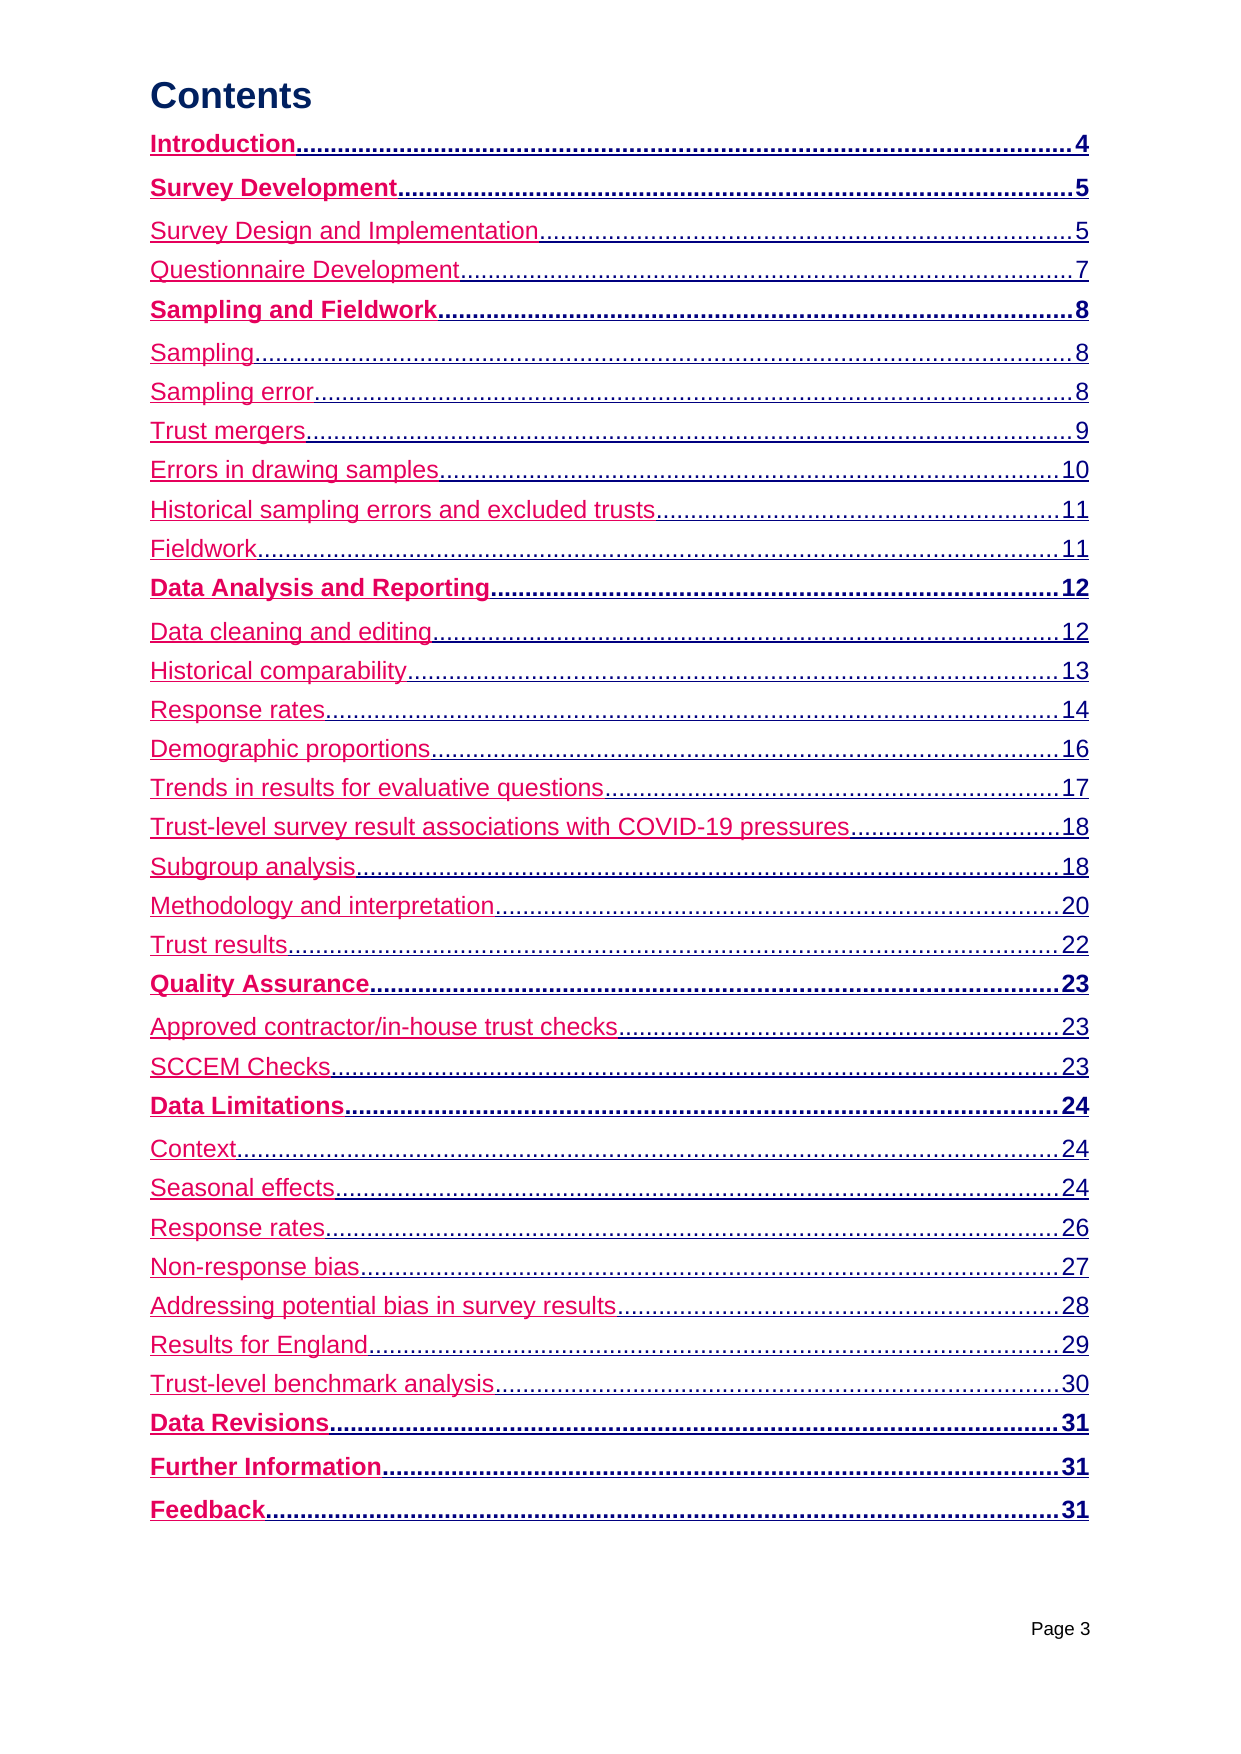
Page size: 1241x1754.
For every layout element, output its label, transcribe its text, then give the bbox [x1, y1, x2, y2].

text Approved contractor/in-house trust checks 23 [150, 1012, 1090, 1041]
text Questionnaire Development 7 [150, 255, 1090, 284]
text Context 24 [150, 1134, 1090, 1163]
text Subgroup analysis 18 [150, 851, 1090, 880]
text Seasonal effects 24 [150, 1173, 1090, 1202]
text Introduction 4 [150, 129, 1090, 158]
text Trends in results for evaluative questions 17 [150, 773, 1090, 802]
text Sampling 8 [150, 338, 1090, 367]
text Historical sampling errors and excluded trusts 11 [150, 495, 1090, 523]
text Data cleaning and editing 12 [150, 616, 1090, 645]
text Sampling error 8 [150, 377, 1090, 406]
text SCCEM Checks 23 [150, 1052, 1090, 1080]
text Addressing potential bias in survey results 28 [150, 1291, 1090, 1319]
text Survey Design and Implementation 5 [150, 216, 1090, 245]
text Fieldwork 11 [150, 534, 1090, 563]
text Trust mergers 9 [150, 416, 1090, 445]
text Quality Assurance 23 [150, 969, 1090, 998]
text Survey Development 5 [150, 173, 1090, 202]
text Response rates 14 [150, 695, 1090, 723]
text Data Limitations 24 [150, 1091, 1090, 1119]
text Feedback 31 [150, 1495, 1090, 1524]
text Trust-level benchmark analysis 30 [150, 1369, 1090, 1398]
text Historical comparability 13 [150, 656, 1090, 684]
text Sampling and Fieldwork 8 [150, 294, 1090, 323]
text Response rates 26 [150, 1212, 1090, 1241]
text Trust-level survey result associations with COVID-19 pressures 18 [150, 812, 1090, 841]
text Data Revisions 31 [150, 1408, 1090, 1437]
subtitle Contents [150, 74, 1090, 117]
text Errors in drawing samples 10 [150, 456, 1090, 484]
text Trust results 22 [150, 930, 1090, 958]
text Further Information 31 [150, 1452, 1090, 1481]
text Results for England 29 [150, 1330, 1090, 1359]
text Methodology and interpretation 20 [150, 891, 1090, 919]
text Data Analysis and Reporting 12 [150, 573, 1090, 602]
text Demographic proportions 16 [150, 734, 1090, 763]
text Non-response bias 27 [150, 1252, 1090, 1280]
